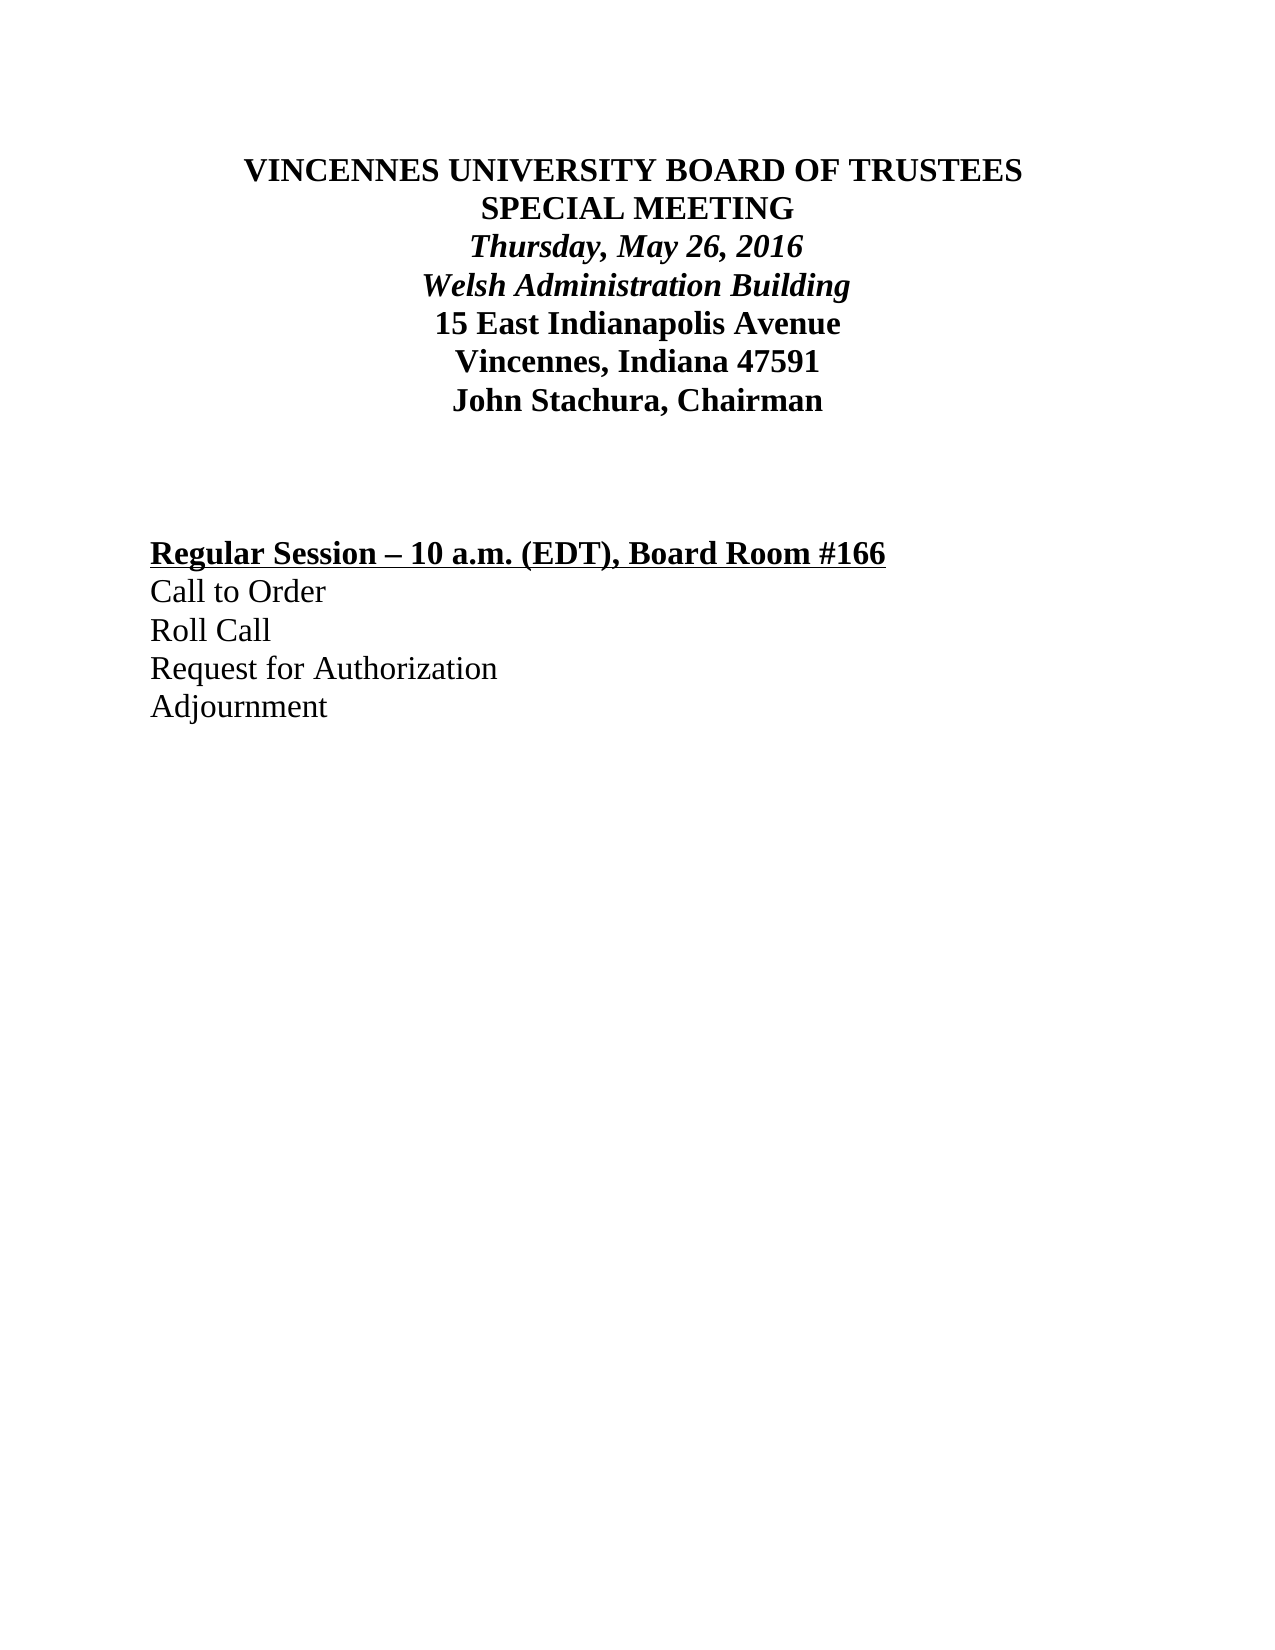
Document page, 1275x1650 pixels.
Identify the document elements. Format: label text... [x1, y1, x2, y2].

subtitle Thursday, May 26, 2016 [150, 227, 1125, 265]
text Adjournment [150, 687, 1125, 725]
text John Stachura, Chairman [150, 380, 1125, 418]
text Call to Order [150, 572, 1125, 610]
title 15 East Indianapolis Avenue [150, 303, 1125, 342]
text Roll Call [150, 610, 1125, 648]
text Regular Session – 10 a.m. (EDT), Board Room #166 [150, 533, 1125, 572]
text Request for Authorization [150, 648, 1125, 687]
title VINCENNES UNIVERSITY BOARD OF TRUSTEES [150, 150, 1125, 188]
title SPECIAL MEETING [150, 188, 1125, 227]
title Vincennes, Indiana 47591 [150, 342, 1125, 380]
subtitle Welsh Administration Building [150, 265, 1125, 303]
